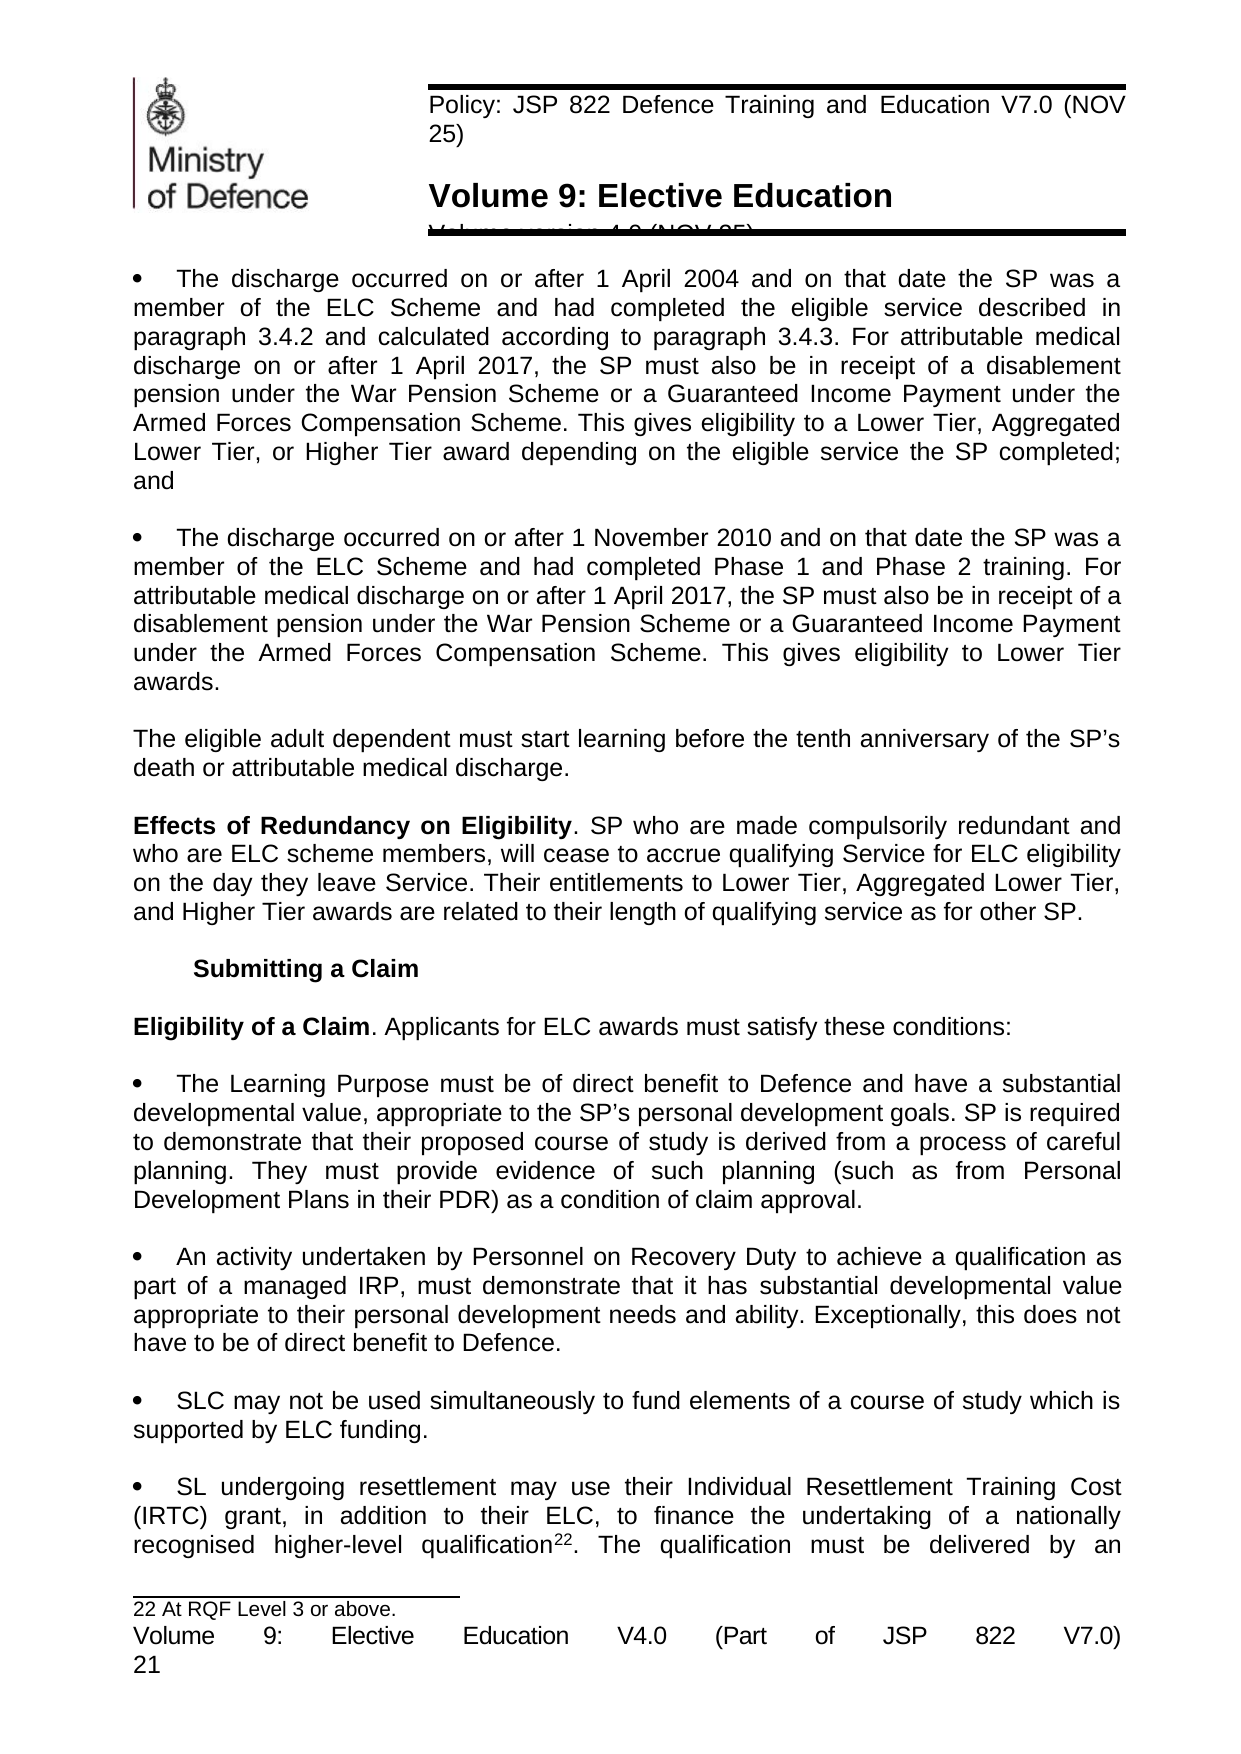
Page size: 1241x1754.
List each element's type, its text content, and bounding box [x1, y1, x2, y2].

list An activity undertaken by Personnel on Recovery Duty to achieve a qualification as part of a managed IRP, must demonstrate that it has substantial developmental value appropriate to their personal development needs and ability. Exceptionally, this does not have to be of direct benefit to Defence. [133, 1242, 1123, 1357]
subtitle Eligibility of a Claim. Applicants for ELC awards must satisfy these conditions: [133, 1012, 1122, 1041]
list The discharge occurred on or after 1 November 2010 and on that date the SP was a member of the ELC Scheme and had completed Phase 1 and Phase 2 training. For attributable medical discharge on or after 1 April 2017, the SP must also be in receipt of a disablement pension under the War Pension Scheme or a Guaranteed Income Payment under the Armed Forces Compensation Scheme. This gives eligibility to Lower Tier awards. [133, 523, 1123, 696]
list SLC may not be used simultaneously to fund elements of a course of study which is supported by ELC funding. [133, 1386, 1123, 1443]
subtitle Effects of Redundancy on Eligibility. SP who are made compulsorily redundant and who are ELC scheme members, will cease to accrue qualifying Service for ELC eligibility on the day they leave Service. Their entitlements to Lower Tier, Aggregated Lower Tier, and Higher Tier awards are related to their length of qualifying service as for other SP. [133, 811, 1122, 926]
subtitle Submitting a Claim [193, 954, 1122, 983]
list The discharge occurred on or after 1 April 2004 and on that date the SP was a member of the ELC Scheme and had completed the eligible service described in paragraph 3.4.2 and calculated according to paragraph 3.4.3. For attributable medical discharge on or after 1 April 2017, the SP must also be in receipt of a disablement pension under the War Pension Scheme or a Guaranteed Income Payment under the Armed Forces Compensation Scheme. This gives eligibility to a Lower Tier, Aggregated Lower Tier, or Higher Tier award depending on the eligible service the SP completed; and [133, 264, 1123, 494]
list SL undergoing resettlement may use their Individual Resettlement Training Cost (IRTC) grant, in addition to their ELC, to finance the undertaking of a nationally recognised higher-level qualification. The qualification must be delivered by an [133, 1472, 1123, 1559]
list The Learning Purpose must be of direct benefit to Defence and have a substantial developmental value, appropriate to the SP’s personal development goals. SP is required to demonstrate that their proposed course of study is derived from a process of careful planning. They must provide evidence of such planning (such as from Personal Development Plans in their PDR) as a condition of claim approval. [133, 1069, 1123, 1213]
list At RQF Level 3 or above. [133, 1597, 1122, 1621]
subtitle The eligible adult dependent must start learning before the tenth anniversary of the SP’s death or attributable medical discharge. [133, 724, 1122, 782]
